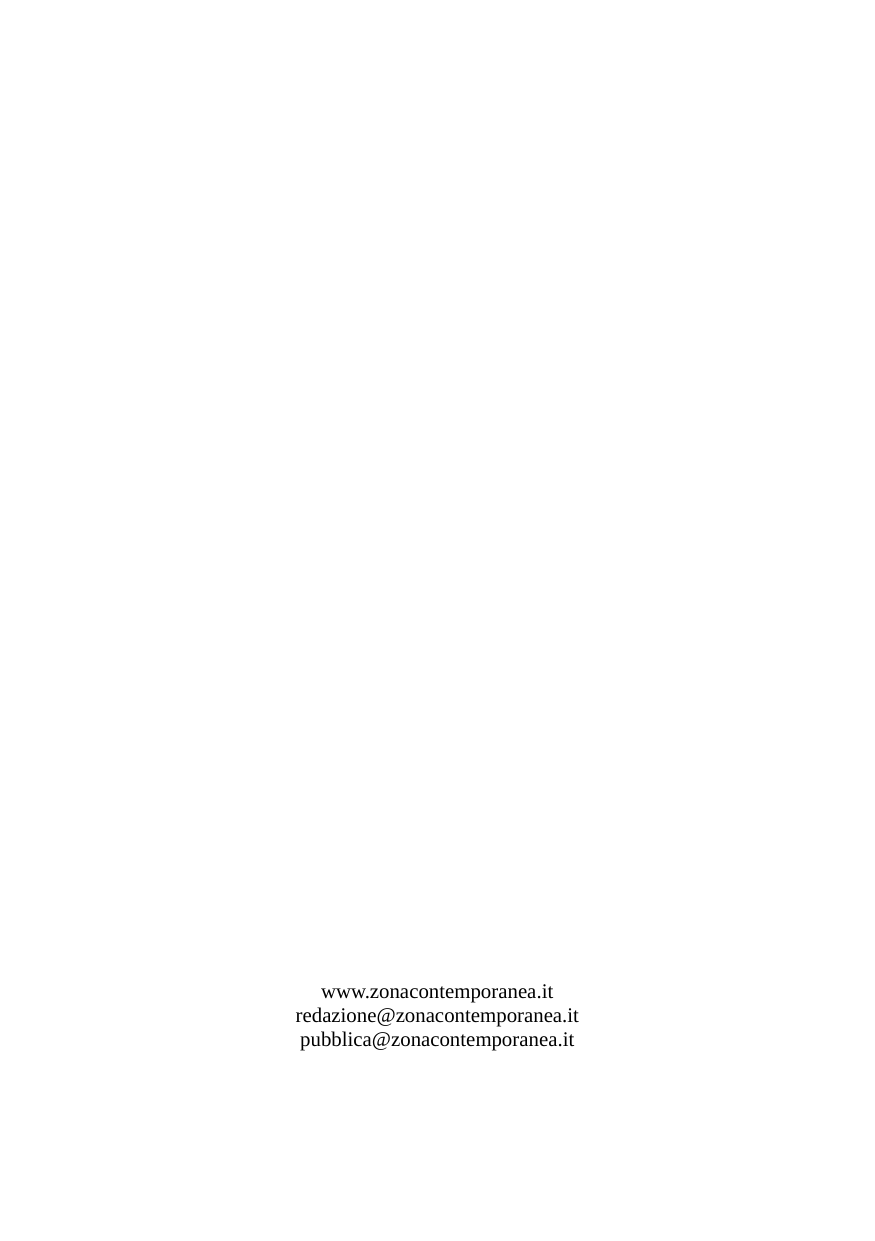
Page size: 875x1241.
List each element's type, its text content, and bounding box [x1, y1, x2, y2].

text www.zonacontemporanea.it [88, 979, 786, 1003]
text redazione@zonacontemporanea.it [88, 1003, 786, 1027]
text pubblica@zonacontemporanea.it [88, 1027, 786, 1051]
